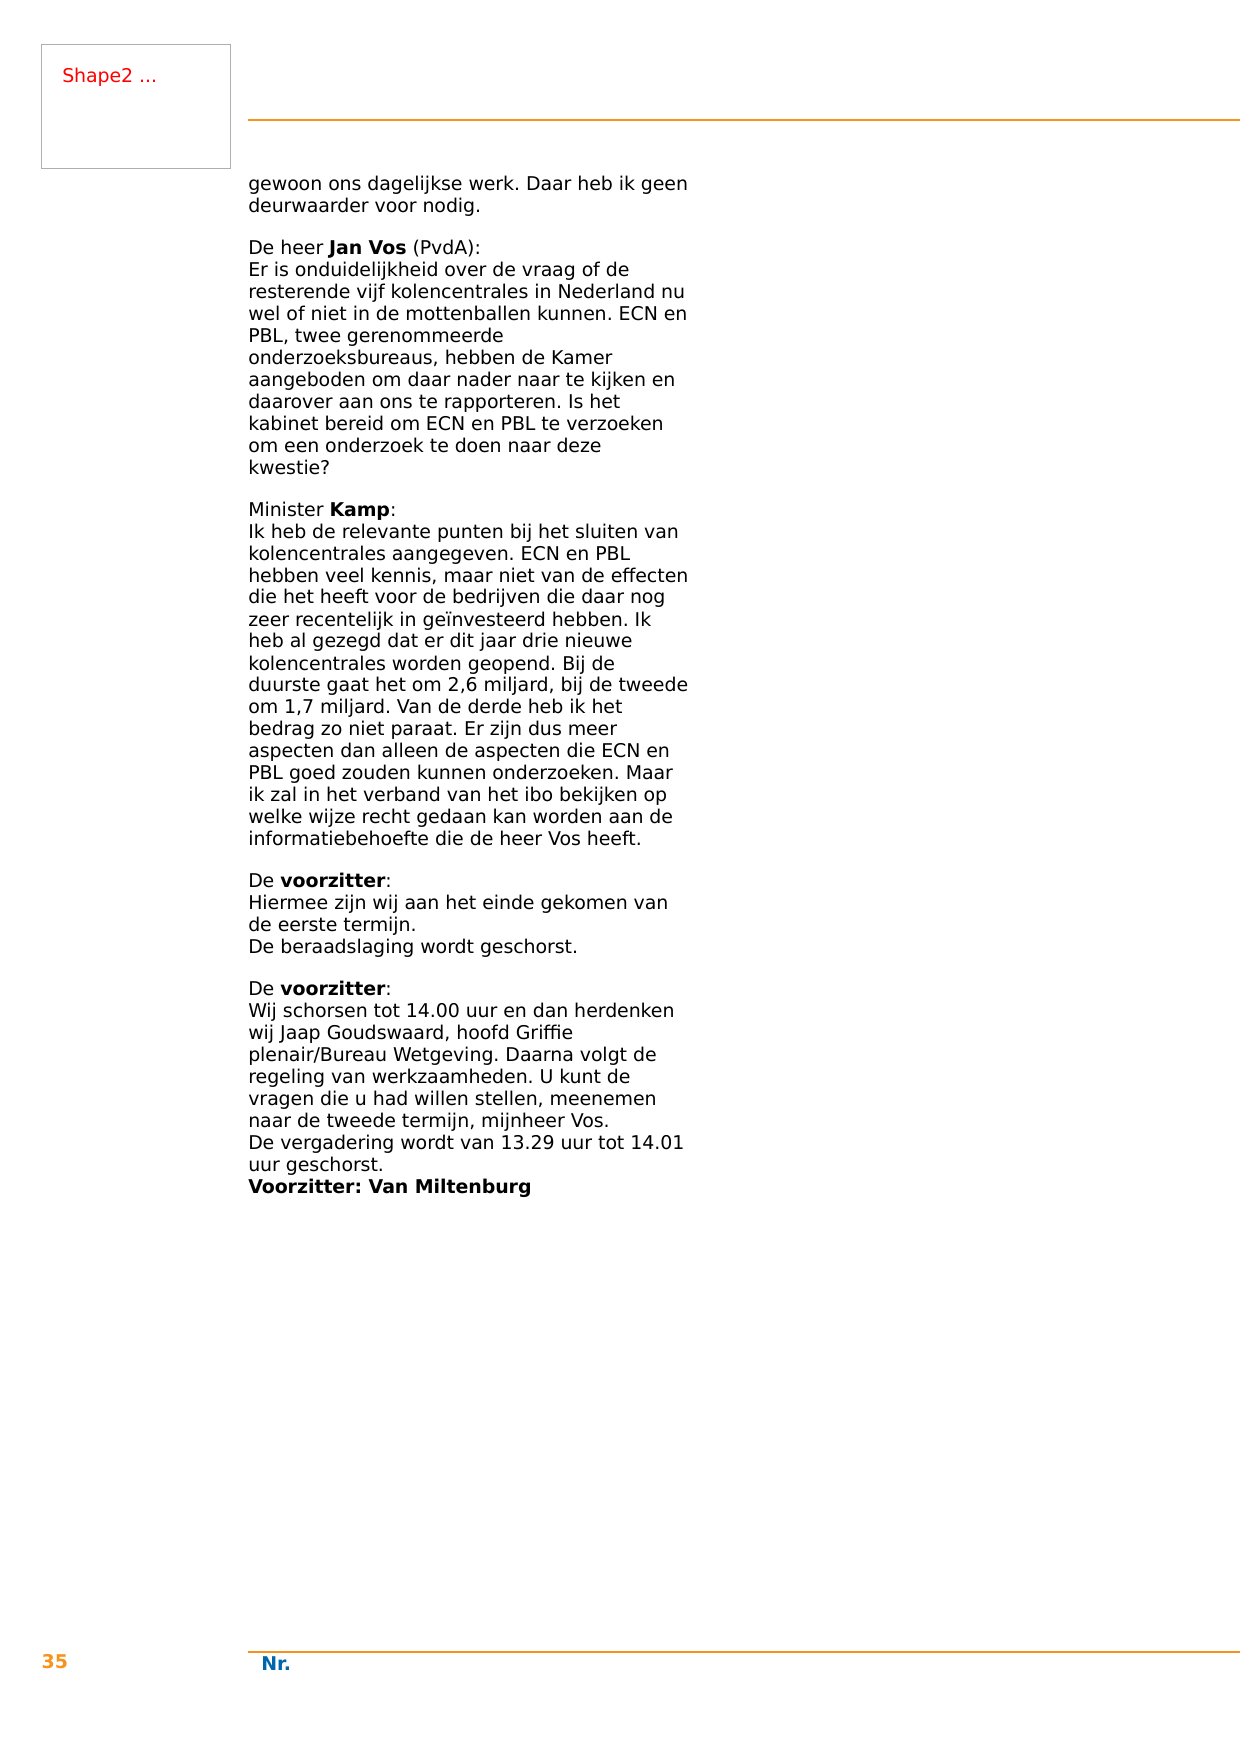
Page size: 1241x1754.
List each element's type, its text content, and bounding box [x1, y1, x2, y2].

text Wij schorsen tot 14.00 uur en dan herdenken wij Jaap Goudswaard, hoofd Griffie plenair/Bureau Wetgeving. Daarna volgt de regeling van werkzaamheden. U kunt de vragen die u had willen stellen, meenemen naar de tweede termijn, mijnheer Vos. [248, 1000, 691, 1132]
text De voorzitter: [248, 870, 691, 892]
text Ik heb de relevante punten bij het sluiten van kolencentrales aangegeven. ECN en PBL hebben veel kennis, maar niet van de effecten die het heeft voor de bedrijven die daar nog zeer recentelijk in geïnvesteerd hebben. Ik heb al gezegd dat er dit jaar drie nieuwe kolencentrales worden geopend. Bij de duurste gaat het om 2,6 miljard, bij de tweede om 1,7 miljard. Van de derde heb ik het bedrag zo niet paraat. Er zijn dus meer aspecten dan alleen de aspecten die ECN en PBL goed zouden kunnen onderzoeken. Maar ik zal in het verband van het ibo bekijken op welke wijze recht gedaan kan worden aan de informatiebehoefte die de heer Vos heeft. [248, 521, 691, 850]
text De vergadering wordt van 13.29 uur tot 14.01 uur geschorst. [248, 1132, 691, 1176]
text De voorzitter: [248, 978, 691, 1000]
text gewoon ons dagelijkse werk. Daar heb ik geen deurwaarder voor nodig. [248, 173, 691, 217]
text Minister Kamp: [248, 498, 691, 521]
text Hiermee zijn wij aan het einde gekomen van de eerste termijn. [248, 892, 691, 936]
text Er is onduidelijkheid over de vraag of de resterende vijf kolencentrales in Nederland nu wel of niet in de mottenballen kunnen. ECN en PBL, twee gerenommeerde onderzoeksbureaus, hebben de Kamer aangeboden om daar nader naar te kijken en daarover aan ons te rapporteren. Is het kabinet bereid om ECN en PBL te verzoeken om een onderzoek te doen naar deze kwestie? [248, 259, 691, 478]
text De heer Jan Vos (PvdA): [248, 237, 691, 259]
text Voorzitter: Van Miltenburg [248, 1176, 691, 1198]
text De beraadslaging wordt geschorst. [248, 936, 691, 958]
